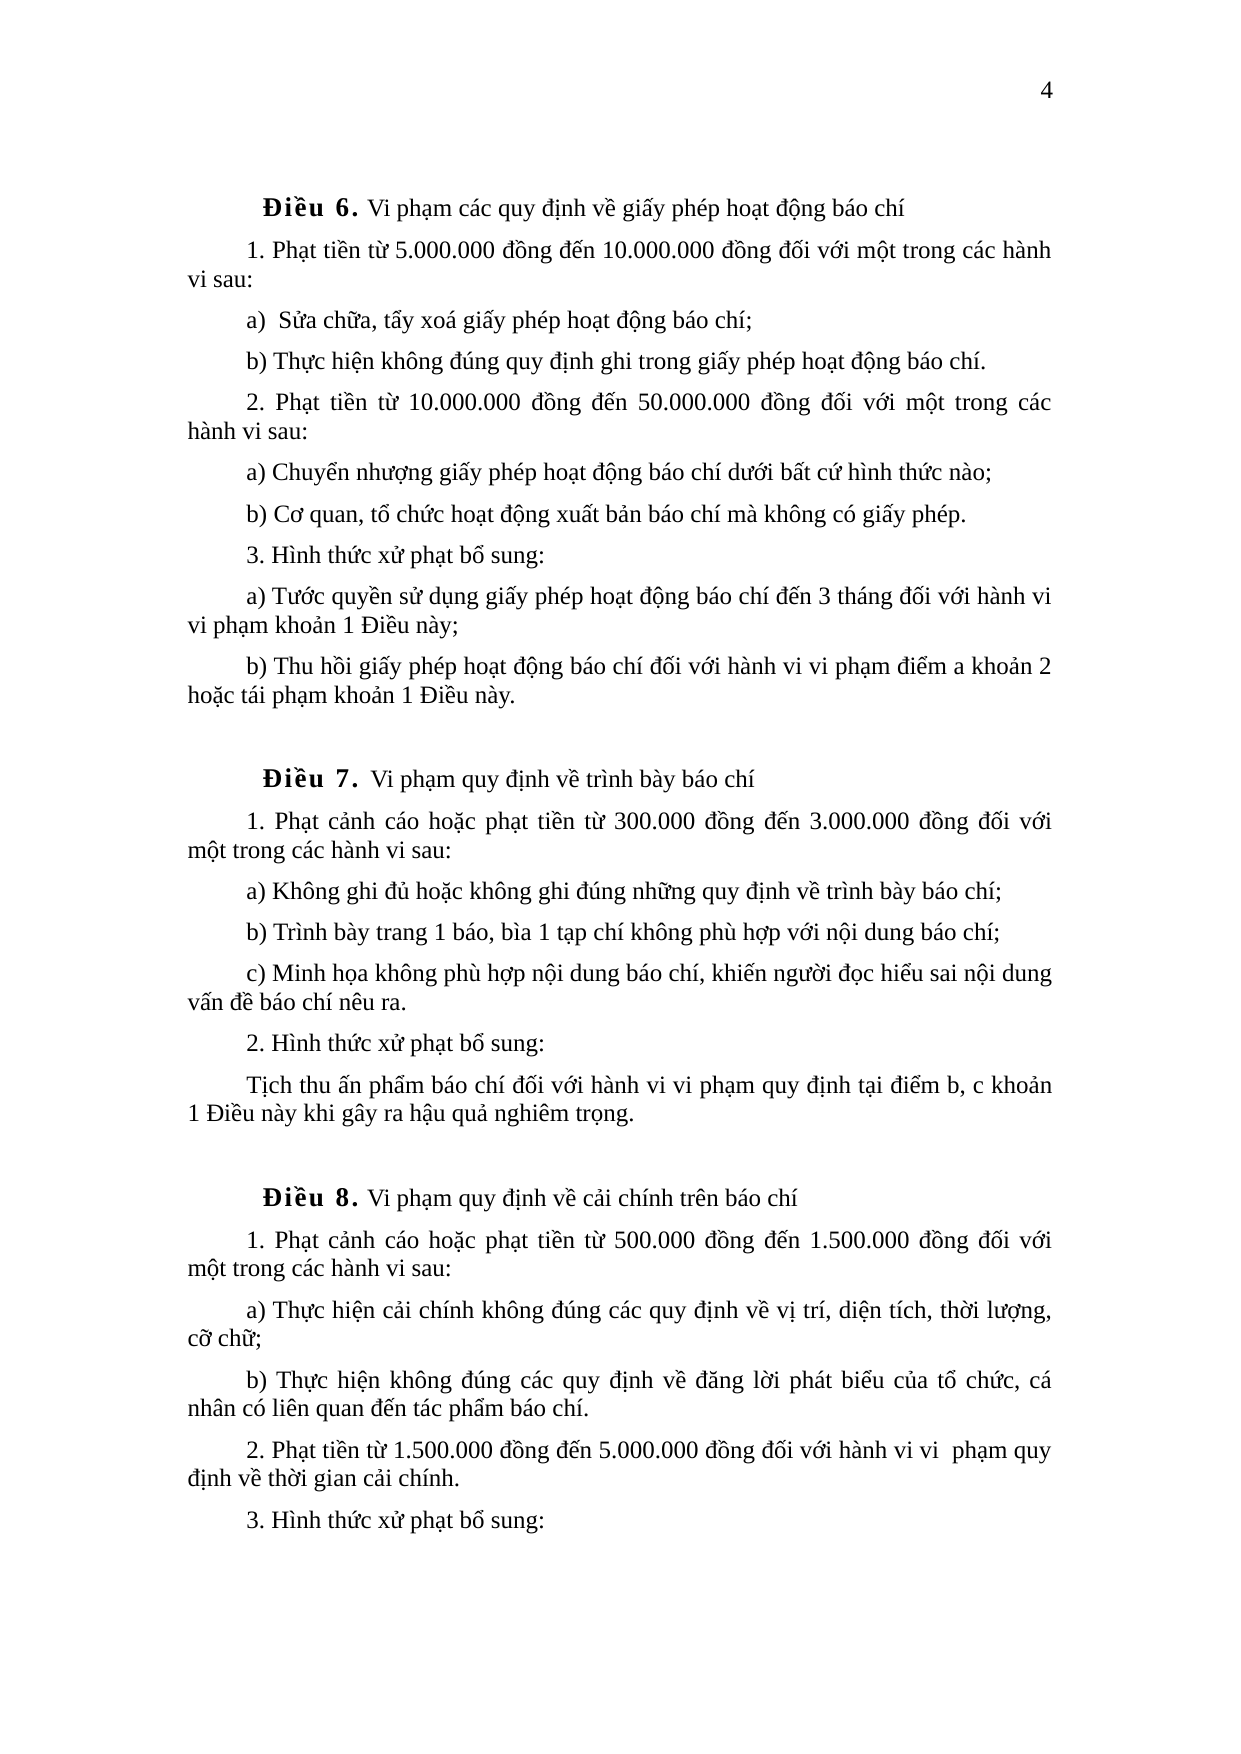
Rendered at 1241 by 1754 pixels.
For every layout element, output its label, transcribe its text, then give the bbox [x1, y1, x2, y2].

text 3. Hình thức xử phạt bổ sung: [187, 1505, 1053, 1533]
text b) Thực hiện không đúng các quy định về đăng lời phát biểu của tổ chức, cá nhân có liên quan đến tác phẩm báo chí. [187, 1365, 1053, 1422]
text b) Thu hồi giấy phép hoạt động báo chí đối với hành vi vi phạm điểm a khoản 2 hoặc tái phạm khoản 1 Điều này. [187, 651, 1053, 709]
text 1. Phạt cảnh cáo hoặc phạt tiền từ 500.000 đồng đến 1.500.000 đồng đối với một trong các hành vi sau: [187, 1225, 1053, 1282]
text 1. Phạt tiền từ 5.000.000 đồng đến 10.000.000 đồng đối với một trong các hành vi sau: [187, 235, 1053, 292]
text a) Tước quyền sử dụng giấy phép hoạt động báo chí đến 3 tháng đối với hành vi vi phạm khoản 1 Điều này; [187, 581, 1053, 639]
text b) Thực hiện không đúng quy định ghi trong giấy phép hoạt động báo chí. [187, 346, 1053, 375]
text 2. Phạt tiền từ 1.500.000 đồng đến 5.000.000 đồng đối với hành vi vi phạm quy định về thời gian cải chính. [187, 1435, 1053, 1492]
text 2. Hình thức xử phạt bổ sung: [187, 1028, 1053, 1057]
text a) Thực hiện cải chính không đúng các quy định về vị trí, diện tích, thời lượng, cỡ chữ; [187, 1295, 1053, 1352]
text c) Minh họa không phù hợp nội dung báo chí, khiến người đọc hiểu sai nội dung vấn đề báo chí nêu ra. [187, 958, 1053, 1016]
text a) Không ghi đủ hoặc không ghi đúng những quy định về trình bày báo chí; [187, 876, 1053, 905]
text b) Trình bày trang 1 báo, bìa 1 tạp chí không phù hợp với nội dung báo chí; [187, 917, 1053, 946]
text 2. Phạt tiền từ 10.000.000 đồng đến 50.000.000 đồng đối với một trong các hành vi sau: [187, 387, 1053, 445]
text 3. Hình thức xử phạt bổ sung: [187, 540, 1053, 569]
text Điều 7. Vi phạm quy định về trình bày báo chí [187, 762, 1053, 793]
text Điều 6. Vi phạm các quy định về giấy phép hoạt động báo chí [187, 191, 1053, 222]
text a) Sửa chữa, tẩy xoá giấy phép hoạt động báo chí; [187, 305, 1053, 334]
text a) Chuyển nhượng giấy phép hoạt động báo chí dưới bất cứ hình thức nào; [187, 457, 1053, 486]
text b) Cơ quan, tổ chức hoạt động xuất bản báo chí mà không có giấy phép. [187, 499, 1053, 527]
text Tịch thu ấn phẩm báo chí đối với hành vi vi phạm quy định tại điểm b, c khoản 1 Điều này khi gây ra hậu quả nghiêm trọng. [187, 1070, 1053, 1127]
text Điều 8. Vi phạm quy định về cải chính trên báo chí [187, 1181, 1053, 1212]
text 1. Phạt cảnh cáo hoặc phạt tiền từ 300.000 đồng đến 3.000.000 đồng đối với một trong các hành vi sau: [187, 806, 1053, 863]
